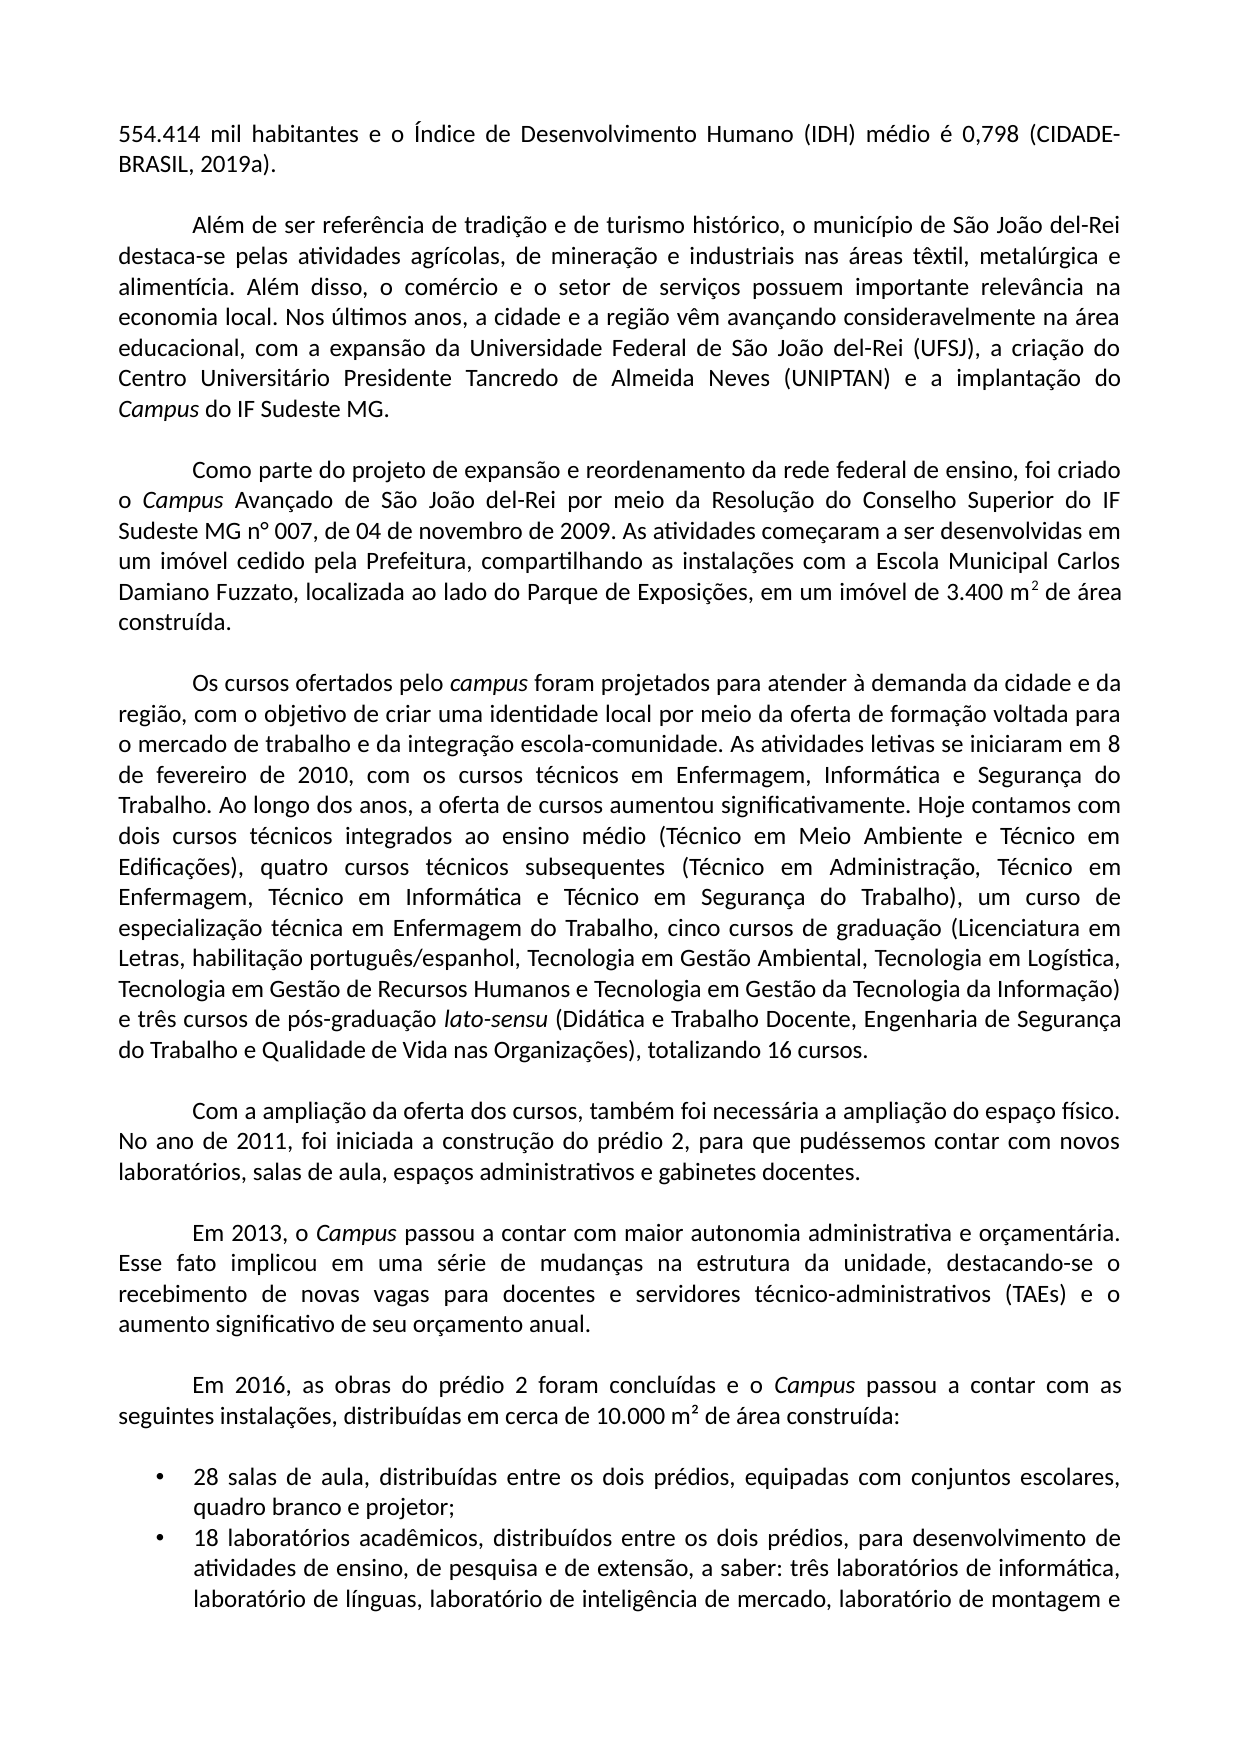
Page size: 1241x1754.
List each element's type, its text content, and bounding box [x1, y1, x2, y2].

text Em 2016, as obras do prédio 2 foram concluídas e o Campus passou a contar com as seguintes instalações, distribuídas em cerca de 10.000 m² de área construída: [118, 1369, 1122, 1431]
text Além de ser referência de tradição e de turismo histórico, o município de São João del-Rei destaca-se pelas atividades agrícolas, de mineração e industriais nas áreas têxtil, metalúrgica e alimentícia. Além disso, o comércio e o setor de serviços possuem importante relevância na economia local. Nos últimos anos, a cidade e a região vêm avançando consideravelmente na área educacional, com a expansão da Universidade Federal de São João del-Rei (UFSJ), a criação do Centro Universitário Presidente Tancredo de Almeida Neves (UNIPTAN) e a implantação do Campus do IF Sudeste MG. [118, 210, 1122, 423]
text Como parte do projeto de expansão e reordenamento da rede federal de ensino, foi criado o Campus Avançado de São João del-Rei por meio da Resolução do Conselho Superior do IF Sudeste MG n° 007, de 04 de novembro de 2009. As atividades começaram a ser desenvolvidas em um imóvel cedido pela Prefeitura, compartilhando as instalações com a Escola Municipal Carlos Damiano Fuzzato, localizada ao lado do Parque de Exposições, em um imóvel de 3.400 m2 de área construída. [118, 454, 1122, 637]
text 554.414 mil habitantes e o Índice de Desenvolvimento Humano (IDH) médio é 0,798 (CIDADE-BRASIL, 2019a). [118, 118, 1122, 179]
list 18 laboratórios acadêmicos, distribuídos entre os dois prédios, para desenvolvimento de atividades de ensino, de pesquisa e de extensão, a saber: três laboratórios de informática, laboratório de línguas, laboratório de inteligência de mercado, laboratório de montagem e [156, 1522, 1122, 1614]
text Em 2013, o Campus passou a contar com maior autonomia administrativa e orçamentária. Esse fato implicou em uma série de mudanças na estrutura da unidade, destacando-se o recebimento de novas vagas para docentes e servidores técnico-administrativos (TAEs) e o aumento significativo de seu orçamento anual. [118, 1217, 1122, 1339]
text Os cursos ofertados pelo campus foram projetados para atender à demanda da cidade e da região, com o objetivo de criar uma identidade local por meio da oferta de formação voltada para o mercado de trabalho e da integração escola-comunidade. As atividades letivas se iniciaram em 8 de fevereiro de 2010, com os cursos técnicos em Enfermagem, Informática e Segurança do Trabalho. Ao longo dos anos, a oferta de cursos aumentou significativamente. Hoje contamos com dois cursos técnicos integrados ao ensino médio (Técnico em Meio Ambiente e Técnico em Edificações), quatro cursos técnicos subsequentes (Técnico em Administração, Técnico em Enfermagem, Técnico em Informática e Técnico em Segurança do Trabalho), um curso de especialização técnica em Enfermagem do Trabalho, cinco cursos de graduação (Licenciatura em Letras, habilitação português/espanhol, Tecnologia em Gestão Ambiental, Tecnologia em Logística, Tecnologia em Gestão de Recursos Humanos e Tecnologia em Gestão da Tecnologia da Informação) e três cursos de pós-graduação lato-sensu (Didática e Trabalho Docente, Engenharia de Segurança do Trabalho e Qualidade de Vida nas Organizações), totalizando 16 cursos. [118, 667, 1122, 1064]
text Com a ampliação da oferta dos cursos, também foi necessária a ampliação do espaço físico. No ano de 2011, foi iniciada a construção do prédio 2, para que pudéssemos contar com novos laboratórios, salas de aula, espaços administrativos e gabinetes docentes. [118, 1095, 1122, 1186]
list 28 salas de aula, distribuídas entre os dois prédios, equipadas com conjuntos escolares, quadro branco e projetor; [156, 1461, 1122, 1522]
